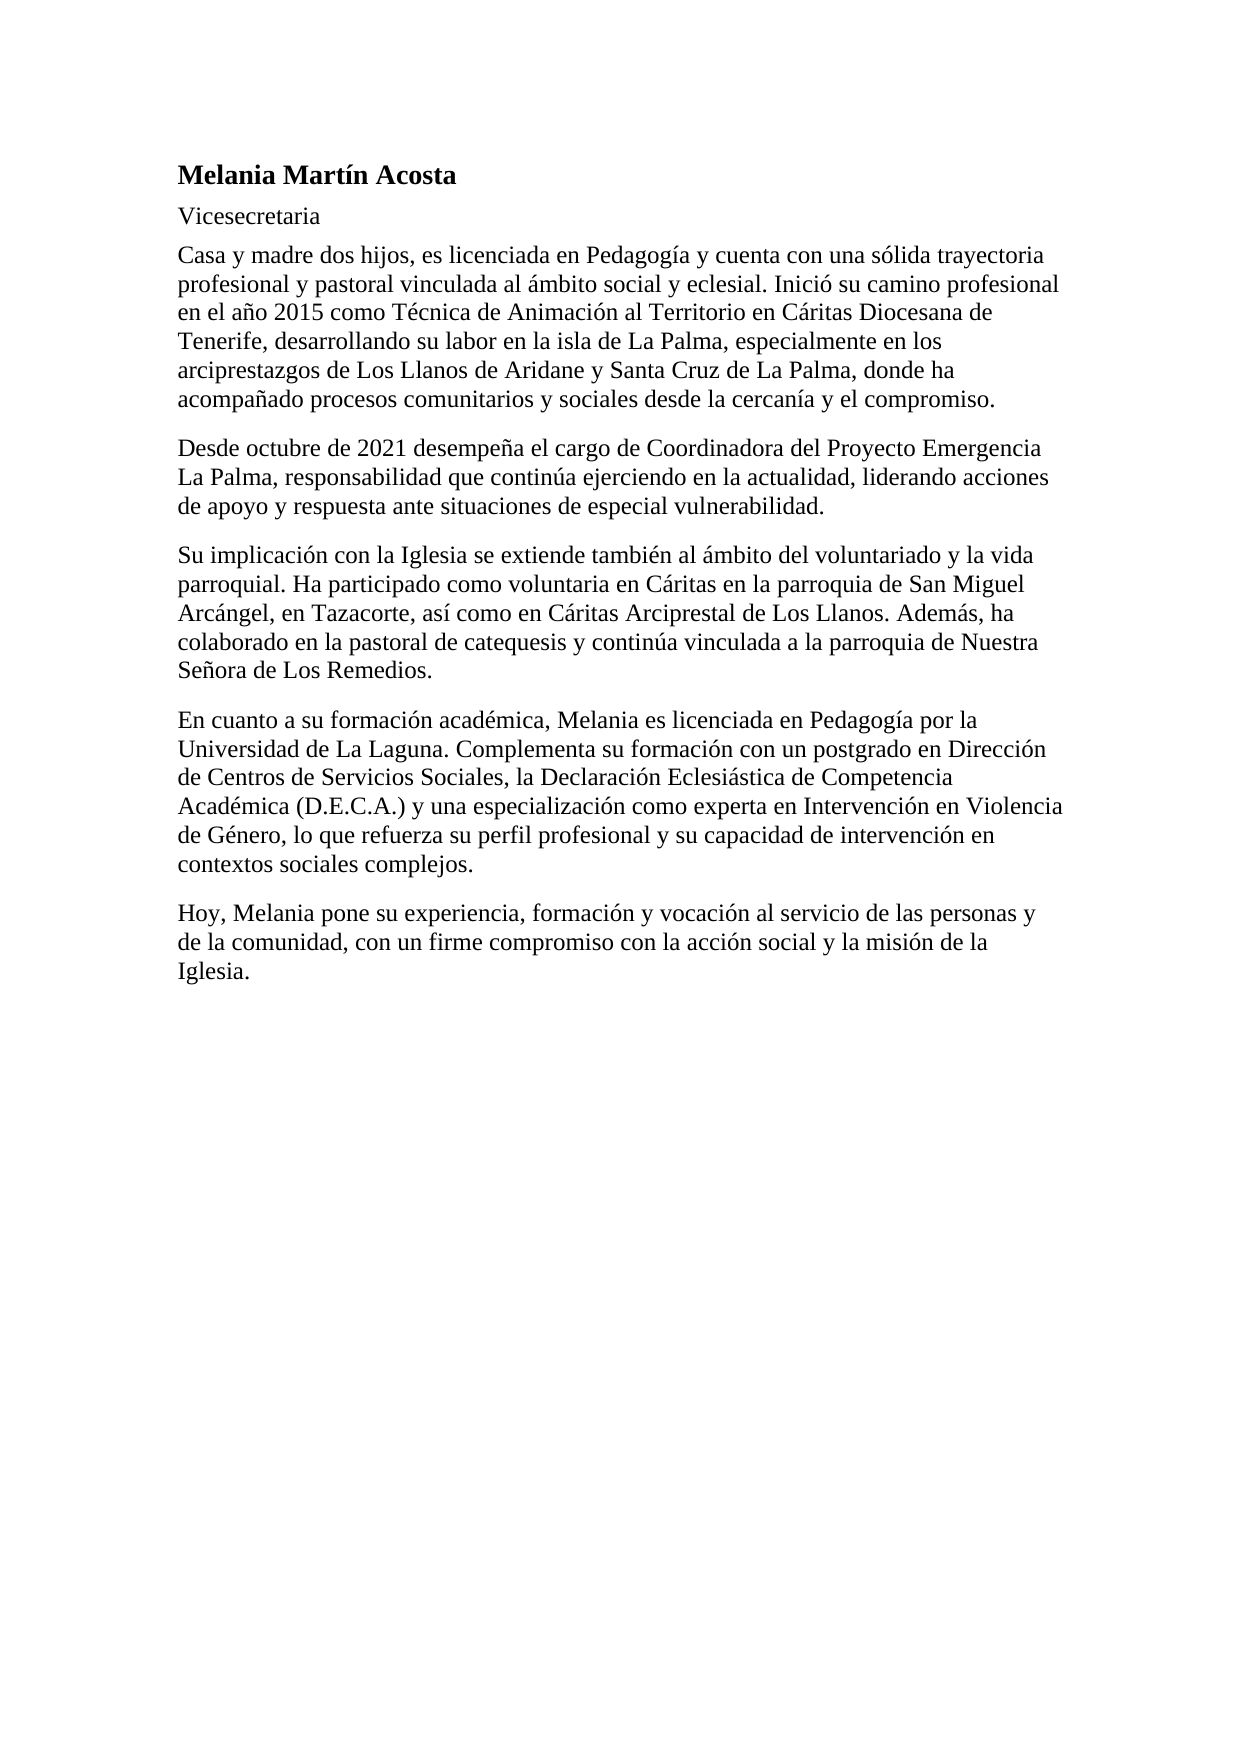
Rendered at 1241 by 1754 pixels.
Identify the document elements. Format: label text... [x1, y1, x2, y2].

text Desde octubre de 2021 desempeña el cargo de Coordinadora del Proyecto Emergencia La Palma, responsabilidad que continúa ejerciendo en la actualidad, liderando acciones de apoyo y respuesta ante situaciones de especial vulnerabilidad. [177, 433, 1063, 519]
text Casa y madre dos hijos, es licenciada en Pedagogía y cuenta con una sólida trayectoria profesional y pastoral vinculada al ámbito social y eclesial. Inició su camino profesional en el año 2015 como Técnica de Animación al Territorio en Cáritas Diocesana de Tenerife, desarrollando su labor en la isla de La Palma, especialmente en los arciprestazgos de Los Llanos de Aridane y Santa Cruz de La Palma, donde ha acompañado procesos comunitarios y sociales desde la cercanía y el compromiso. [177, 240, 1063, 412]
subtitle Melania Martín Acosta [177, 158, 1063, 190]
text Vicesecretaria [177, 201, 1063, 229]
text Hoy, Melania pone su experiencia, formación y vocación al servicio de las personas y de la comunidad, con un firme compromiso con la acción social y la misión de la Iglesia. [177, 898, 1063, 984]
text Su implicación con la Iglesia se extiende también al ámbito del voluntariado y la vida parroquial. Ha participado como voluntaria en Cáritas en la parroquia de San Miguel Arcángel, en Tazacorte, así como en Cáritas Arciprestal de Los Llanos. Además, ha colaborado en la pastoral de catequesis y continúa vinculada a la parroquia de Nuestra Señora de Los Remedios. [177, 540, 1063, 684]
text En cuanto a su formación académica, Melania es licenciada en Pedagogía por la Universidad de La Laguna. Complementa su formación con un postgrado en Dirección de Centros de Servicios Sociales, la Declaración Eclesiástica de Competencia Académica (D.E.C.A.) y una especialización como experta en Intervención en Violencia de Género, lo que refuerza su perfil profesional y su capacidad de intervención en contextos sociales complejos. [177, 705, 1063, 877]
